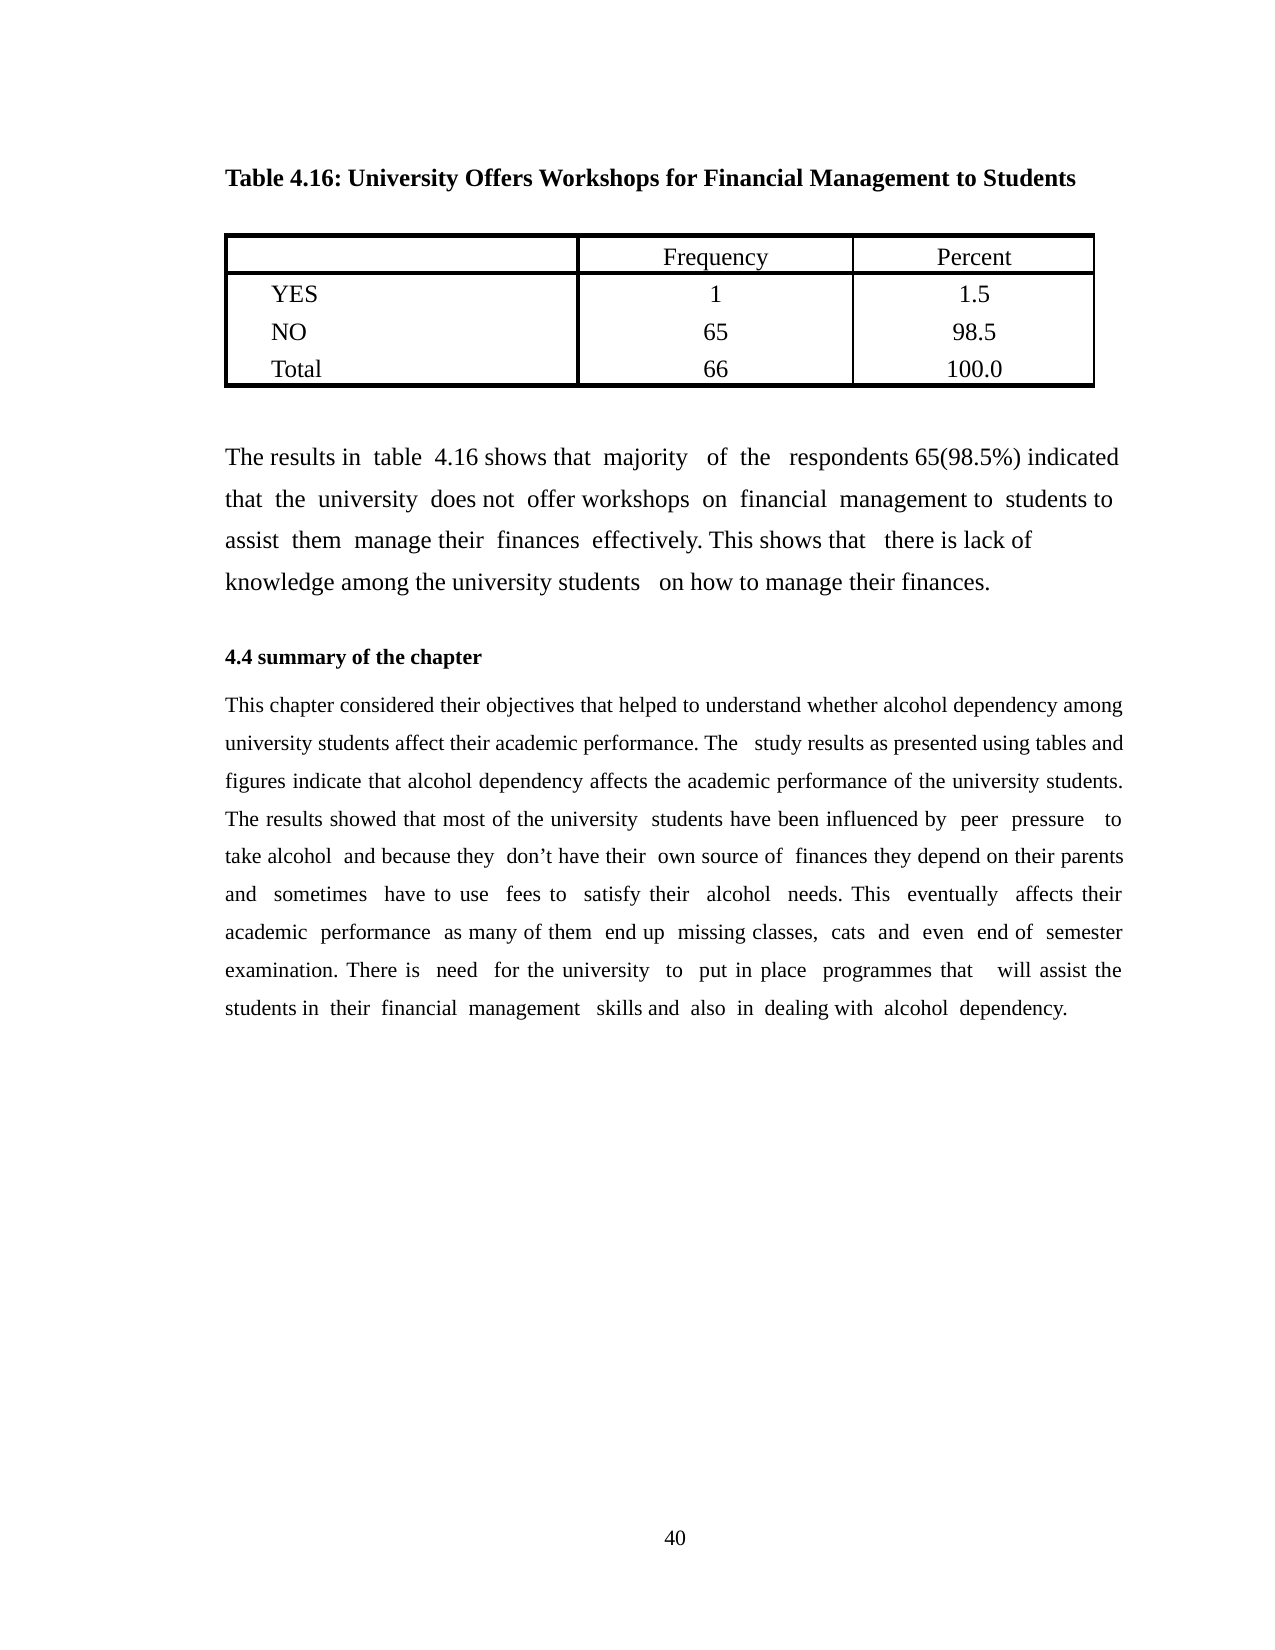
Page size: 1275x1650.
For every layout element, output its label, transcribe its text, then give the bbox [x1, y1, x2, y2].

table_header Frequency [580, 238, 852, 271]
table_header [228, 238, 576, 271]
text Table 4.16: University Offers Workshops for Financial Management to Students [225, 150, 1125, 192]
table_cell 65 [580, 308, 852, 346]
table_cell 1.5 [854, 275, 1093, 308]
text The results in table 4.16 shows that majority of the respondents 65(98.5%) indicated that the university does not offer workshops on financial management to students to assist them manage their finances effectively. This shows that there is lack of knowledge among the university students on how to manage their finances. [225, 429, 1125, 596]
table_cell Total [264, 346, 576, 383]
table_header Percent [854, 238, 1093, 271]
text 4.4 summary of the chapter [225, 644, 1125, 669]
table_cell 1 [580, 275, 852, 308]
text This chapter considered their objectives that helped to understand whether alcohol dependency among university students affect their academic performance. The study results as presented using tables and figures indicate that alcohol dependency affects the academic performance of the university students. The results showed that most of the university students have been influenced by peer pressure to take alcohol and because they don’t have their own source of finances they depend on their parents and sometimes have to use fees to satisfy their alcohol needs. This eventually affects their academic performance as many of them end up missing classes, cats and even end of semester examination. There is need for the university to put in place programmes that will assist the students in their financial management skills and also in dealing with alcohol dependency. [225, 692, 1125, 1020]
table_cell 100.0 [854, 346, 1093, 383]
table_cell 98.5 [854, 308, 1093, 346]
table_cell NO [264, 308, 576, 346]
table_cell 66 [580, 346, 852, 383]
table_cell [228, 275, 263, 383]
table_cell YES [264, 275, 576, 308]
